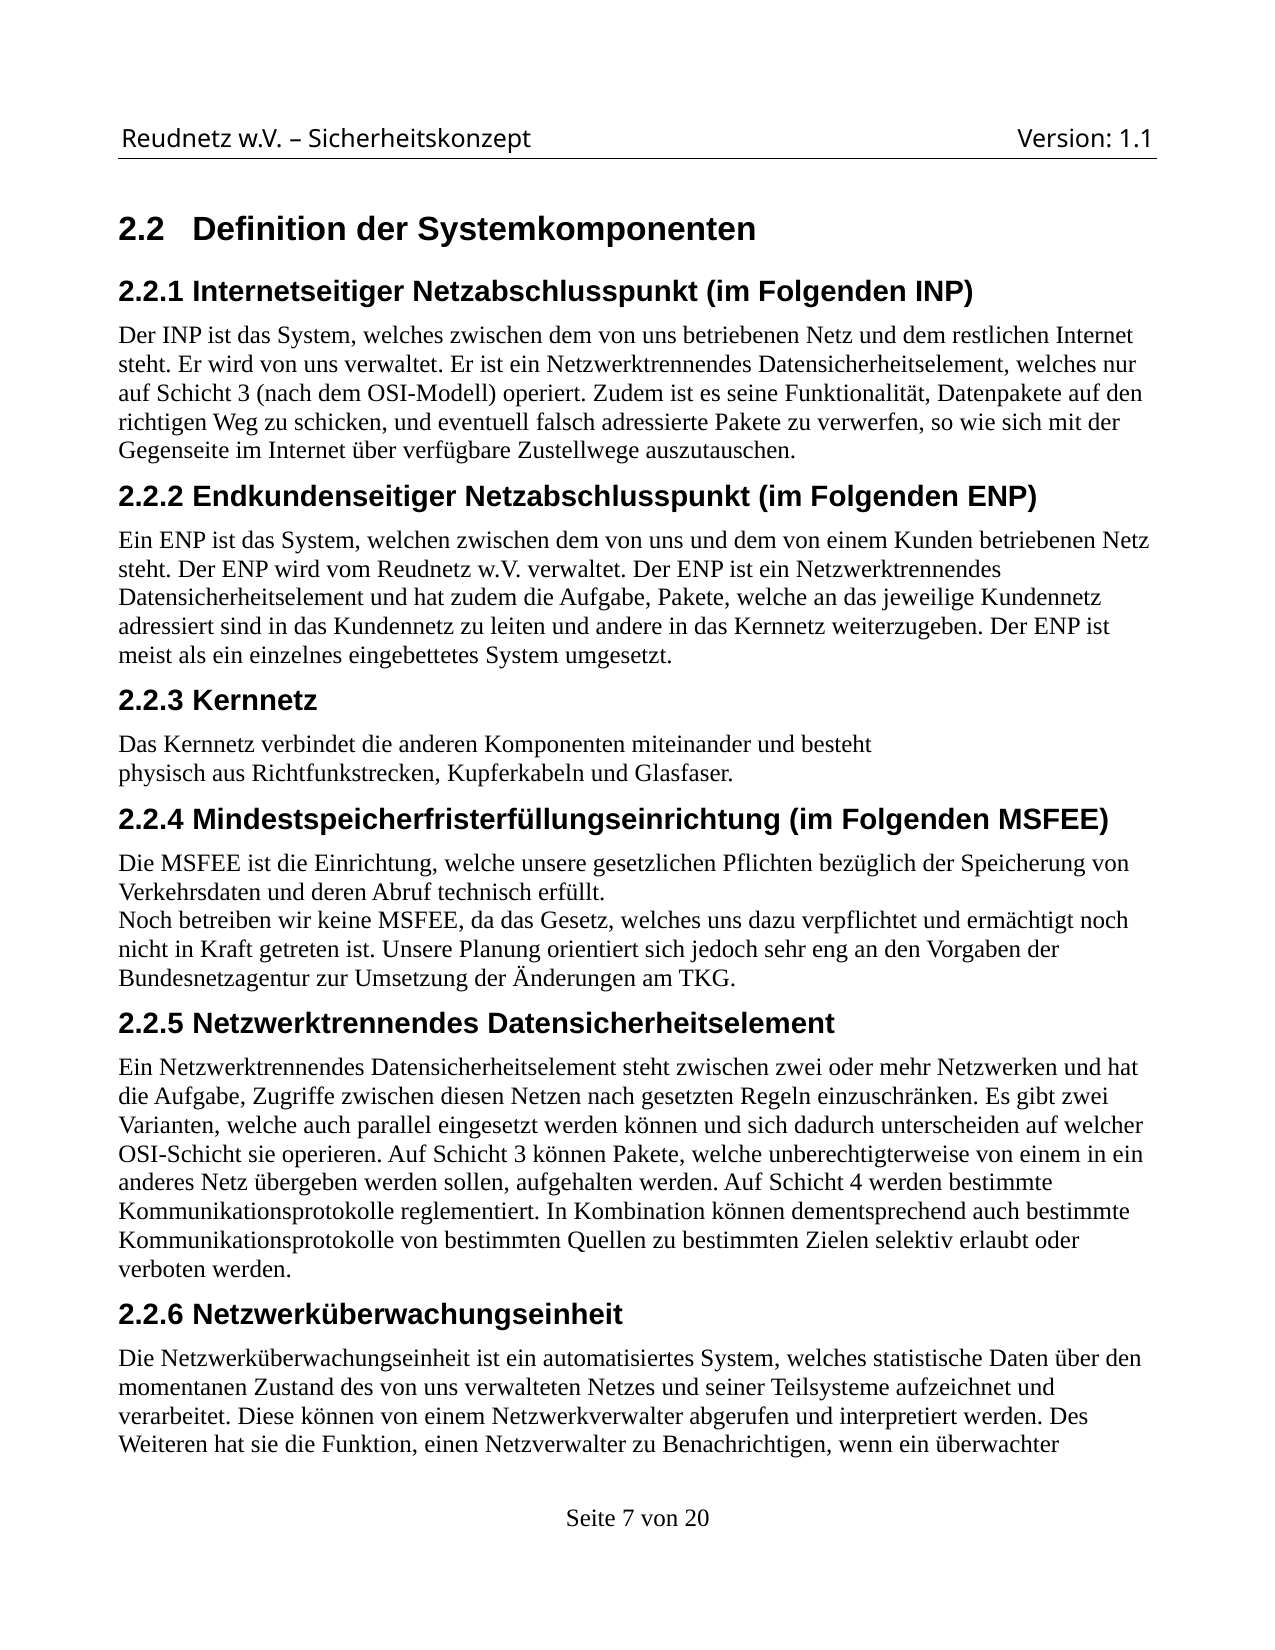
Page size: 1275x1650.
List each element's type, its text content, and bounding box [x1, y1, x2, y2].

subtitle Netzwerküberwachungseinheit [118, 1297, 1157, 1331]
subtitle Definition der Systemkomponenten [118, 208, 1157, 247]
text Die MSFEE ist die Einrichtung, welche unsere gesetzlichen Pflichten bezüglich der Speicherung von Verkehrsdaten und deren Abruf technisch erfüllt. [118, 848, 1157, 905]
subtitle Mindestspeicherfristerfüllungseinrichtung (im Folgenden MSFEE) [118, 802, 1157, 835]
text Ein ENP ist das System, welchen zwischen dem von uns und dem von einem Kunden betriebenen Netz steht. Der ENP wird vom Reudnetz w.V. verwaltet. Der ENP ist ein Netzwerktrennendes Datensicherheitselement und hat zudem die Aufgabe, Pakete, welche an das jeweilige Kundennetz adressiert sind in das Kundennetz zu leiten und andere in das Kernnetz weiterzugeben. Der ENP ist meist als ein einzelnes eingebettetes System umgesetzt. [118, 525, 1157, 669]
subtitle Internetseitiger Netzabschlusspunkt (im Folgenden INP) [118, 274, 1157, 308]
subtitle Endkundenseitiger Netzabschlusspunkt (im Folgenden ENP) [118, 479, 1157, 512]
subtitle Netzwerktrennendes Datensicherheitselement [118, 1006, 1157, 1040]
text Ein Netzwerktrennendes Datensicherheitselement steht zwischen zwei oder mehr Netzwerken und hat die Aufgabe, Zugriffe zwischen diesen Netzen nach gesetzten Regeln einzuschränken. Es gibt zwei Varianten, welche auch parallel eingesetzt werden können und sich dadurch unterscheiden auf welcher OSI-Schicht sie operieren. Auf Schicht 3 können Pakete, welche unberechtigterweise von einem in ein anderes Netz übergeben werden sollen, aufgehalten werden. Auf Schicht 4 werden bestimmte Kommunikationsprotokolle reglementiert. In Kombination können dementsprechend auch bestimmte Kommunikationsprotokolle von bestimmten Quellen zu bestimmten Zielen selektiv erlaubt oder verboten werden. [118, 1052, 1157, 1282]
text physisch aus Richtfunkstrecken, Kupferkabeln und Glasfaser. [118, 758, 1157, 787]
text Die Netzwerküberwachungseinheit ist ein automatisiertes System, welches statistische Daten über den momentanen Zustand des von uns verwalteten Netzes und seiner Teilsysteme aufzeichnet und verarbeitet. Diese können von einem Netzwerkverwalter abgerufen und interpretiert werden. Des Weiteren hat sie die Funktion, einen Netzverwalter zu Benachrichtigen, wenn ein überwachter [118, 1343, 1157, 1458]
text Das Kernnetz verbindet die anderen Komponenten miteinander und besteht [118, 729, 1157, 758]
text Der INP ist das System, welches zwischen dem von uns betriebenen Netz und dem restlichen Internet steht. Er wird von uns verwaltet. Er ist ein Netzwerktrennendes Datensicherheitselement, welches nur auf Schicht 3 (nach dem OSI-Modell) operiert. Zudem ist es seine Funktionalität, Datenpakete auf den richtigen Weg zu schicken, und eventuell falsch adressierte Pakete zu verwerfen, so wie sich mit der Gegenseite im Internet über verfügbare Zustellwege auszutauschen. [118, 320, 1157, 464]
text Noch betreiben wir keine MSFEE, da das Gesetz, welches uns dazu verpflichtet und ermächtigt noch nicht in Kraft getreten ist. Unsere Planung orientiert sich jedoch sehr eng an den Vorgaben der Bundesnetzagentur zur Umsetzung der Änderungen am TKG. [118, 905, 1157, 992]
subtitle Kernnetz [118, 683, 1157, 717]
